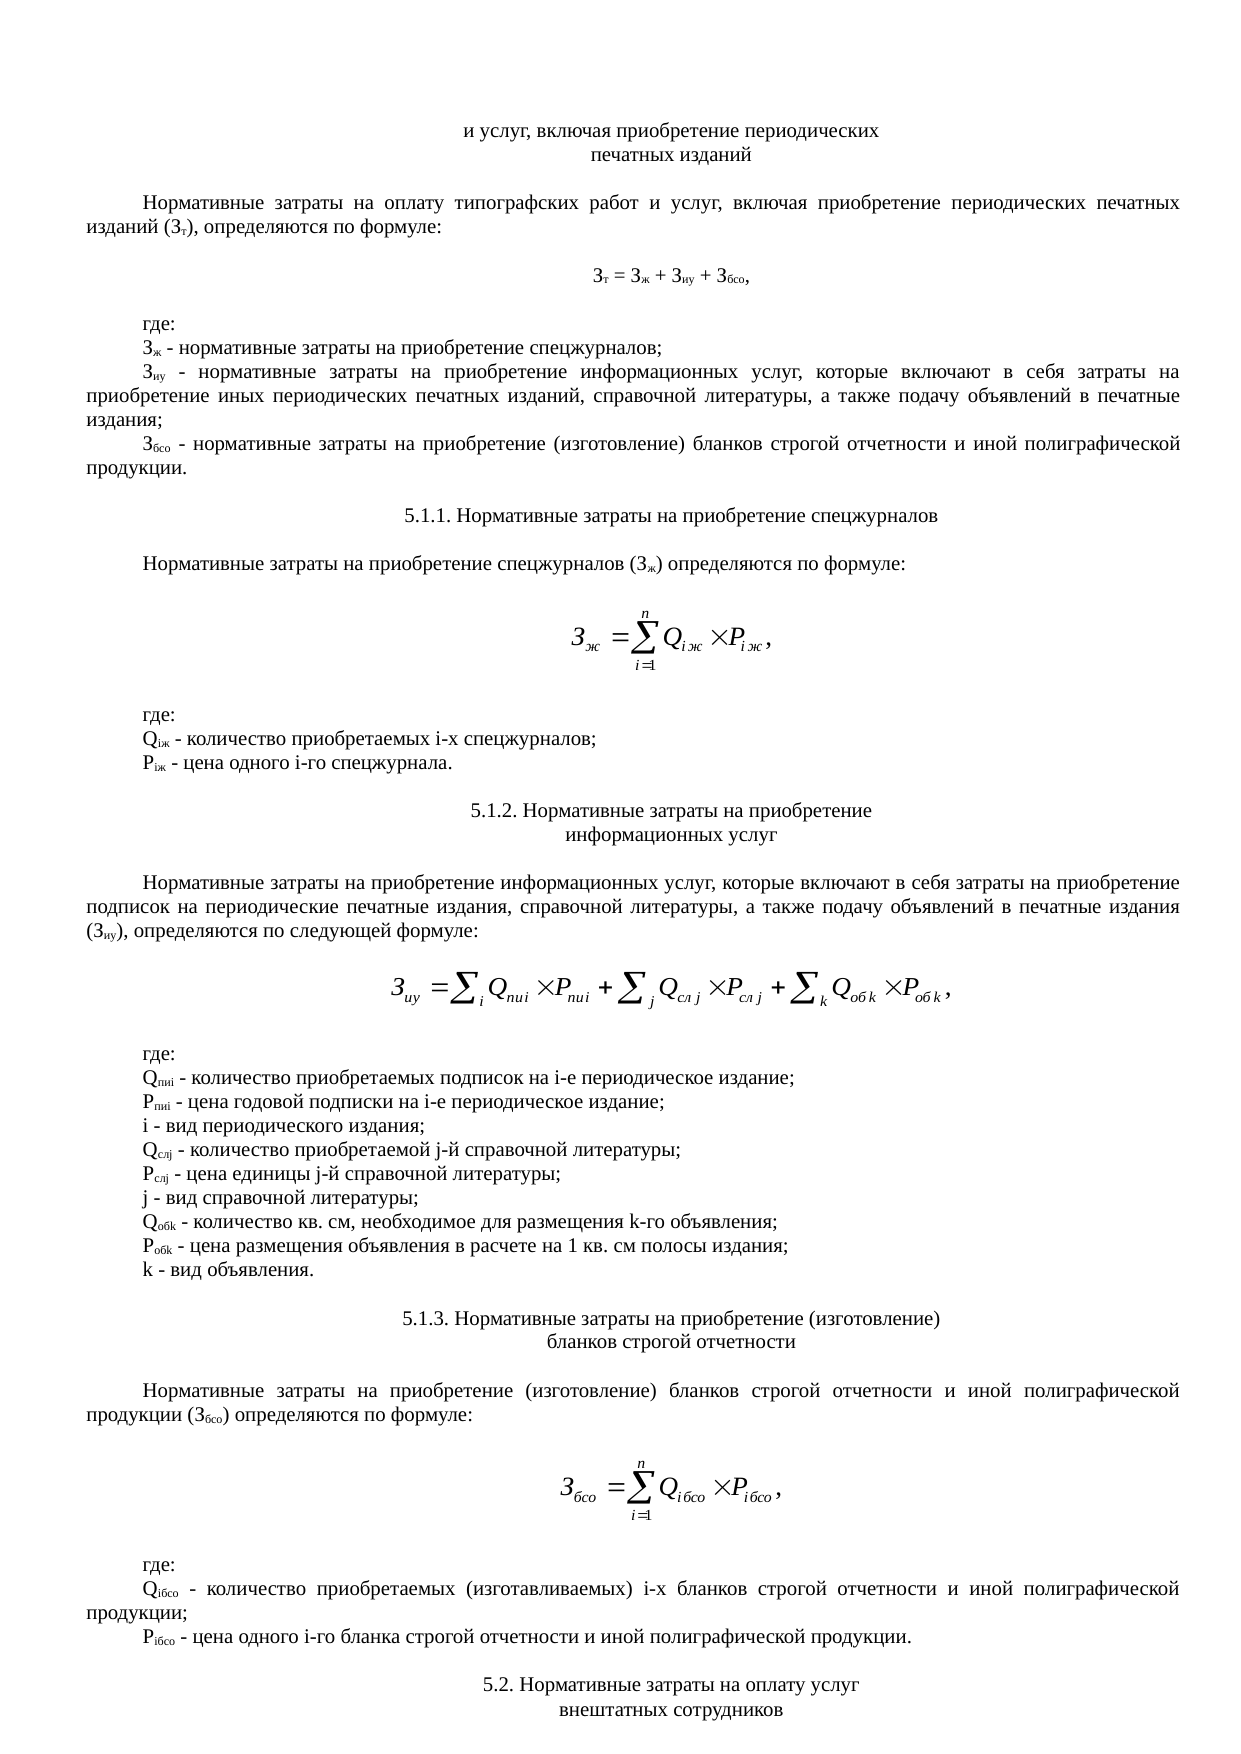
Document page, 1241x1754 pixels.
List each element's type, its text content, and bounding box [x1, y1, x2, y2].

text Qiж - количество приобретаемых i-х спецжурналов; [86, 726, 1181, 750]
text Рпиi - цена годовой подписки на i-е периодическое издание; [86, 1089, 1181, 1113]
text Нормативные затраты на приобретение (изготовление) бланков строгой отчетности и иной полиграфической продукции (Збсо) определяются по формуле: [86, 1378, 1181, 1426]
text и услуг, включая приобретение периодических [86, 118, 1181, 142]
text Нормативные затраты на оплату типографских работ и услуг, включая приобретение периодических печатных изданий (Зт), определяются по формуле: [86, 190, 1181, 238]
text где: [86, 702, 1181, 726]
subtitle 5.2. Нормативные затраты на оплату услуг [86, 1672, 1181, 1696]
subtitle 5.1.1. Нормативные затраты на приобретение спецжурналов [86, 503, 1181, 527]
text внештатных сотрудников [86, 1696, 1181, 1721]
text Нормативные затраты на приобретение спецжурналов (Зж) определяются по формуле: [86, 551, 1181, 575]
subtitle 5.1.2. Нормативные затраты на приобретение [86, 798, 1181, 822]
text Qiбсо - количество приобретаемых (изготавливаемых) i-х бланков строгой отчетности и иной полиграфической продукции; [86, 1576, 1181, 1624]
text k - вид объявления. [86, 1257, 1181, 1281]
text j - вид справочной литературы; [86, 1185, 1181, 1209]
text Рслj - цена единицы j-й справочной литературы; [86, 1161, 1181, 1185]
text Piж - цена одного i-го спецжурнала. [86, 750, 1181, 774]
text Збсо - нормативные затраты на приобретение (изготовление) бланков строгой отчетности и иной полиграфической продукции. [86, 431, 1181, 479]
text Qобk - количество кв. см, необходимое для размещения k-го объявления; [86, 1209, 1181, 1233]
text Piбсо - цена одного i-го бланка строгой отчетности и иной полиграфической продукции. [86, 1624, 1181, 1648]
text Нормативные затраты на приобретение информационных услуг, которые включают в себя затраты на приобретение подписок на периодические печатные издания, справочной литературы, а также подачу объявлений в печатные издания (Зиу), определяются по следующей формуле: [86, 870, 1181, 942]
text печатных изданий [86, 142, 1181, 166]
text Зж - нормативные затраты на приобретение спецжурналов; [86, 335, 1181, 359]
text где: [86, 1552, 1181, 1576]
text бланков строгой отчетности [86, 1329, 1181, 1353]
text Qпиi - количество приобретаемых подписок на i-е периодическое издание; [86, 1065, 1181, 1089]
text где: [86, 1041, 1181, 1065]
text Робk - цена размещения объявления в расчете на 1 кв. см полосы издания; [86, 1233, 1181, 1257]
text информационных услуг [86, 822, 1181, 846]
text где: [86, 311, 1181, 335]
text i - вид периодического издания; [86, 1113, 1181, 1137]
subtitle 5.1.3. Нормативные затраты на приобретение (изготовление) [86, 1305, 1181, 1329]
text Qслj - количество приобретаемой j-й справочной литературы; [86, 1137, 1181, 1161]
text Зт = Зж + Зиу + Збсо, [86, 262, 1181, 287]
text Зиу - нормативные затраты на приобретение информационных услуг, которые включают в себя затраты на приобретение иных периодических печатных изданий, справочной литературы, а также подачу объявлений в печатные издания; [86, 359, 1181, 431]
